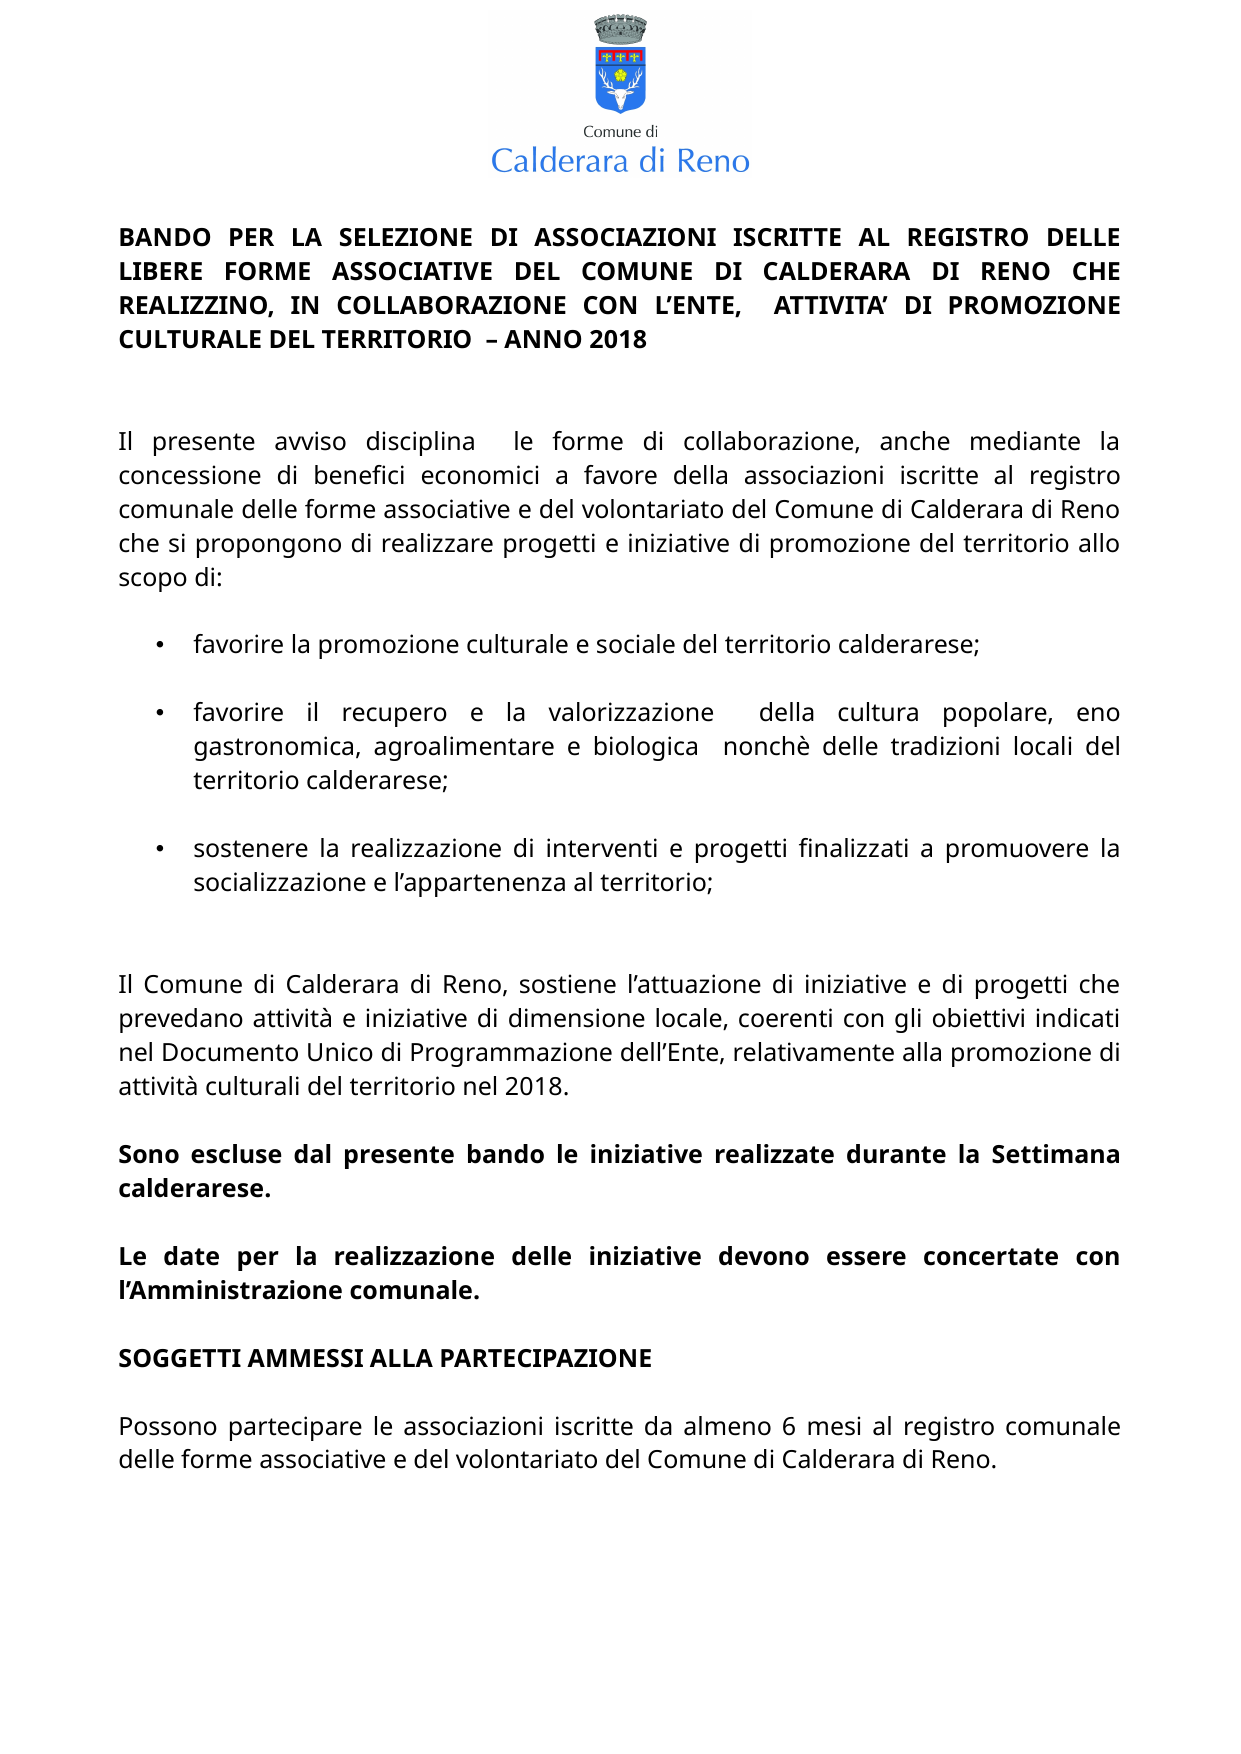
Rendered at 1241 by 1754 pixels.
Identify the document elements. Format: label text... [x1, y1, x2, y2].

list favorire la promozione culturale e sociale del territorio calderarese; [156, 627, 1122, 661]
picture [488, 10, 753, 178]
text Il Comune di Calderara di Reno, sostiene l’attuazione di iniziative e di progetti che prevedano attività e iniziative di dimensione locale, coerenti con gli obiettivi indicati nel Documento Unico di Programmazione dell’Ente, relativamente alla promozione di attività culturali del territorio nel 2018. [118, 967, 1122, 1103]
text BANDO PER LA SELEZIONE DI ASSOCIAZIONI ISCRITTE AL REGISTRO DELLE LIBERE FORME ASSOCIATIVE DEL COMUNE DI CALDERARA DI RENO CHE REALIZZINO, IN COLLABORAZIONE CON L’ENTE, ATTIVITA’ DI PROMOZIONE CULTURALE DEL TERRITORIO – ANNO 2018 [118, 220, 1122, 356]
list favorire il recupero e la valorizzazione della cultura popolare, eno gastronomica, agroalimentare e biologica nonchè delle tradizioni locali del territorio calderarese; [156, 695, 1122, 797]
text Sono escluse dal presente bando le iniziative realizzate durante la Settimana calderarese. [118, 1137, 1122, 1205]
text Il presente avviso disciplina le forme di collaborazione, anche mediante la concessione di benefici economici a favore della associazioni iscritte al registro comunale delle forme associative e del volontariato del Comune di Calderara di Reno che si propongono di realizzare progetti e iniziative di promozione del territorio allo scopo di: [118, 424, 1122, 593]
text Possono partecipare le associazioni iscritte da almeno 6 mesi al registro comunale delle forme associative e del volontariato del Comune di Calderara di Reno. [118, 1408, 1122, 1476]
text Le date per la realizzazione delle iniziative devono essere concertate con l’Amministrazione comunale. [118, 1239, 1122, 1307]
text SOGGETTI AMMESSI ALLA PARTECIPAZIONE [118, 1341, 1122, 1374]
list sostenere la realizzazione di interventi e progetti finalizzati a promuovere la socializzazione e l’appartenenza al territorio; [156, 831, 1122, 899]
